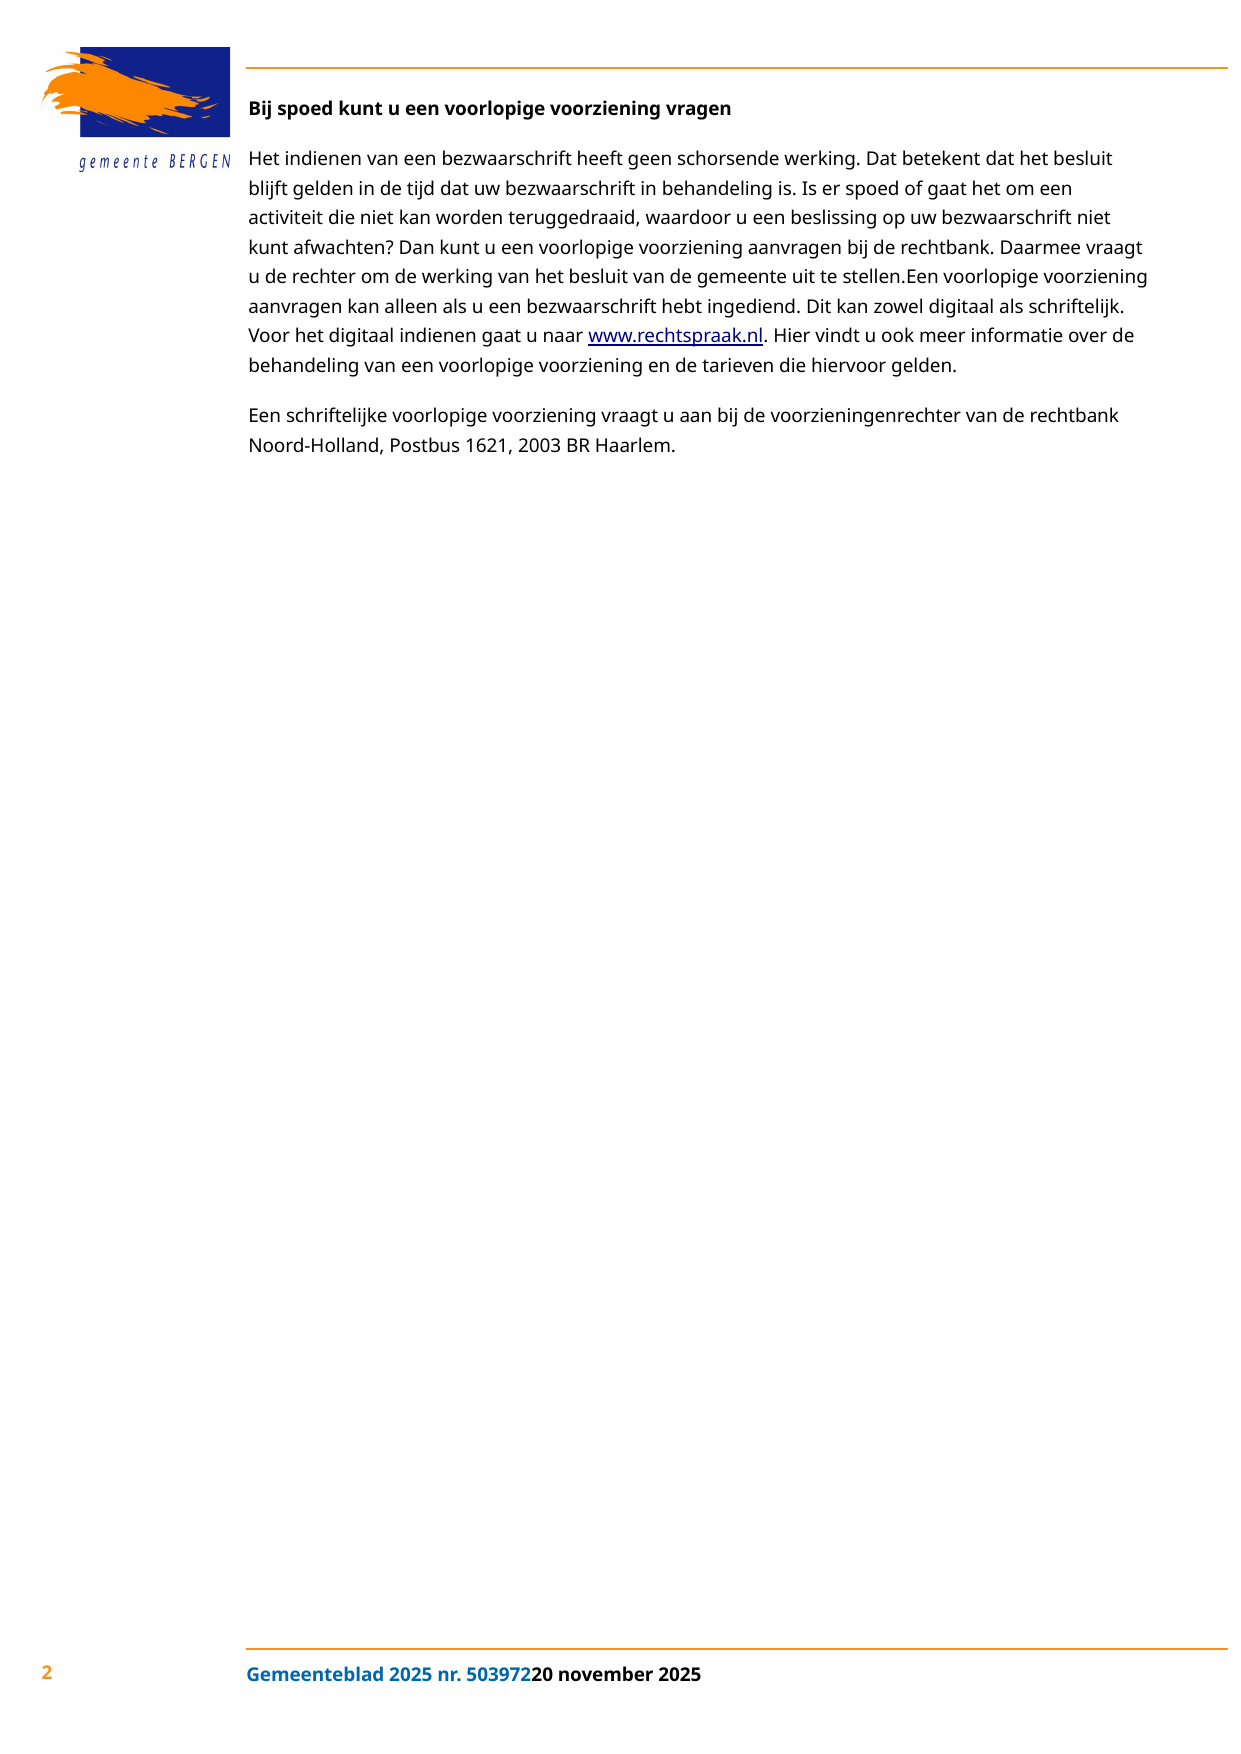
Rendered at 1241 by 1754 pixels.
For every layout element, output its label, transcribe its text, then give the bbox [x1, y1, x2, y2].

text Een schriftelijke voorlopige voorziening vraagt u aan bij de voorzieningenrechter van de rechtbank Noord-Holland, Postbus 1621, 2003 BR Haarlem. [248, 403, 1152, 458]
text Bij spoed kunt u een voorlopige voorziening vragen [248, 95, 1152, 121]
text Het indienen van een bezwaarschrift heeft geen schorsende werking. Dat betekent dat het besluit blijft gelden in de tijd dat uw bezwaarschrift in behandeling is. Is er spoed of gaat het om een activiteit die niet kan worden teruggedraaid, waardoor u een beslissing op uw bezwaarschrift niet kunt afwachten? Dan kunt u een voorlopige voorziening aanvragen bij de rechtbank. Daarmee vraagt u de rechter om de werking van het besluit van de gemeente uit te stellen.Een voorlopige voorziening aanvragen kan alleen als u een bezwaarschrift hebt ingediend. Dit kan zowel digitaal als schriftelijk. Voor het digitaal indienen gaat u naar www.rechtspraak.nl. Hier vindt u ook meer informatie over de behandeling van een voorlopige voorziening en de tarieven die hiervoor gelden. [248, 145, 1152, 378]
picture [41, 47, 231, 172]
